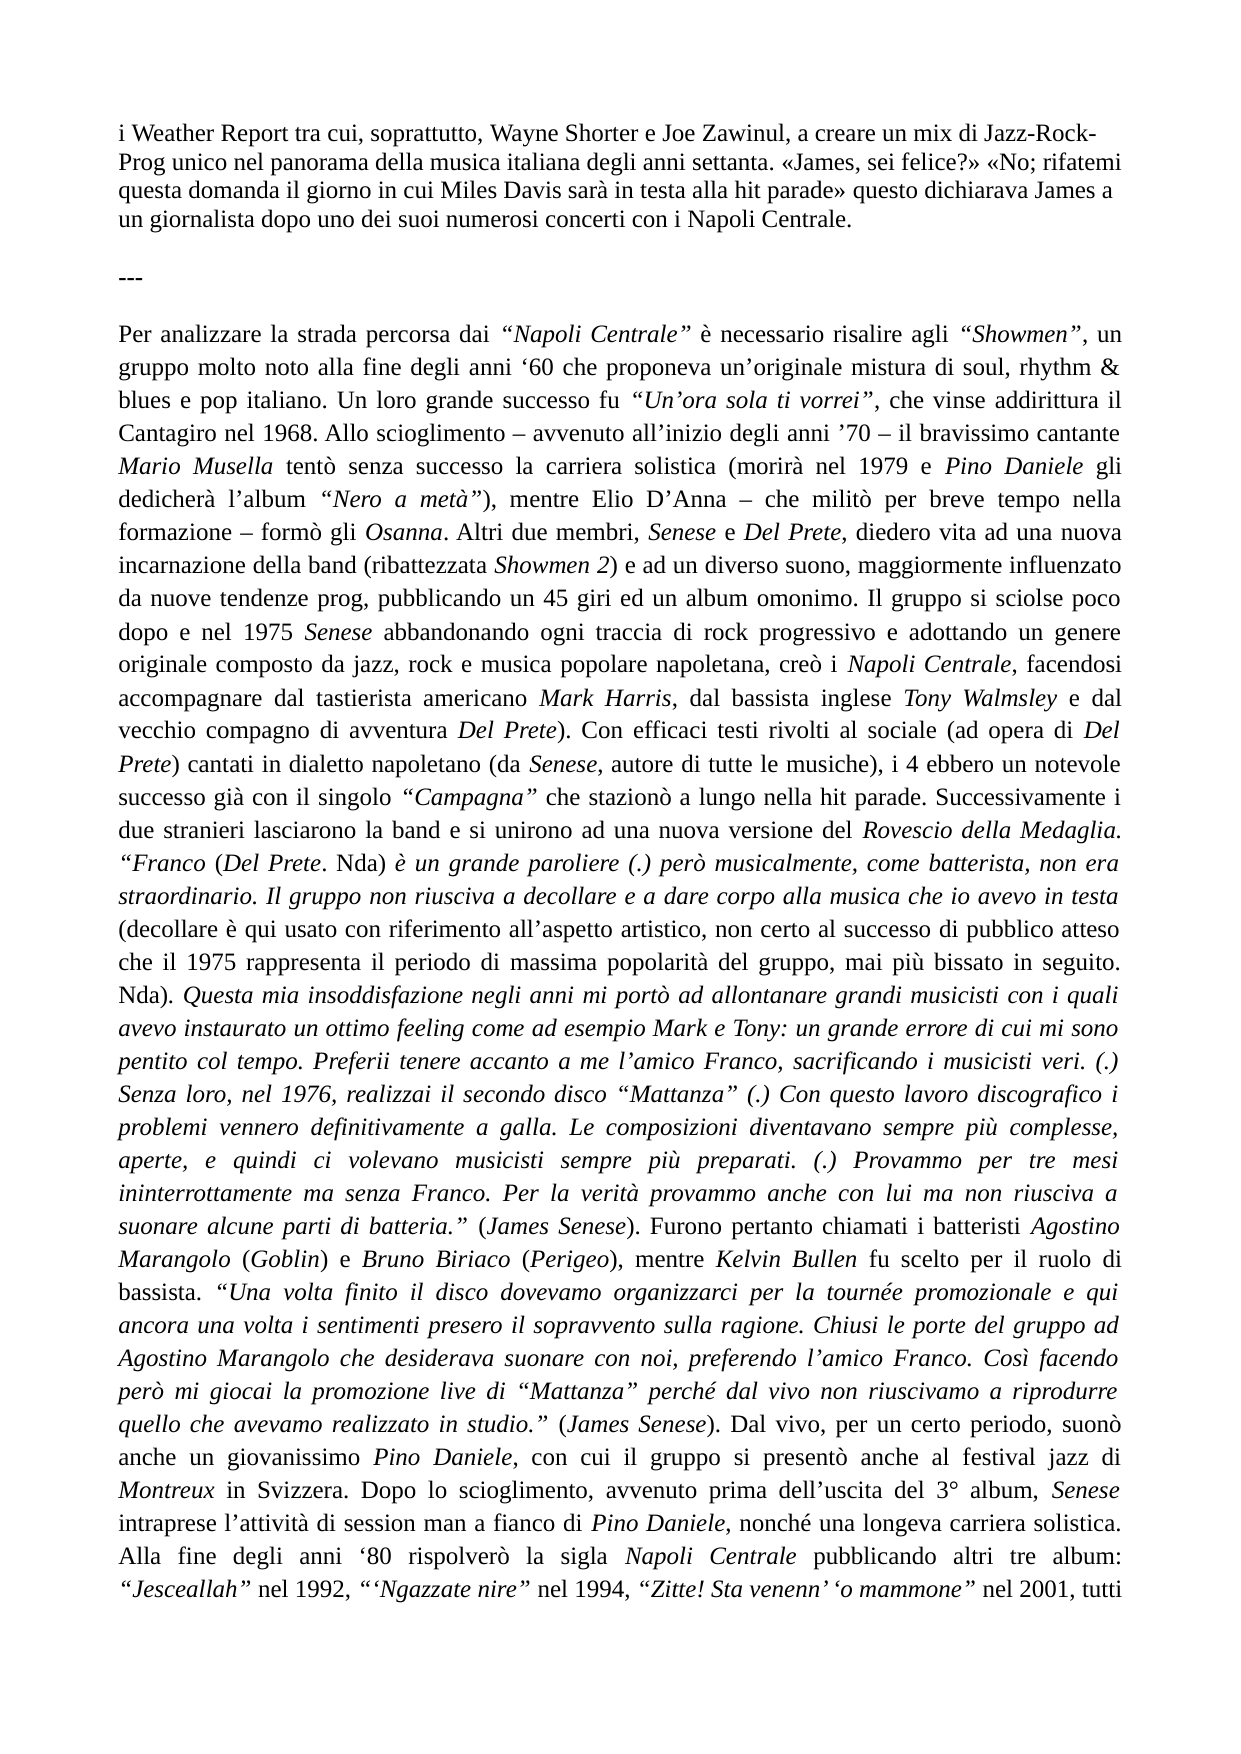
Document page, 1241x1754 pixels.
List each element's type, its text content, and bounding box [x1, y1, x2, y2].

text --- [118, 262, 1122, 291]
text i Weather Report tra cui, soprattutto, Wayne Shorter e Joe Zawinul, a creare un mix di Jazz-Rock-Prog unico nel panorama della musica italiana degli anni settanta. «James, sei felice?» «No; rifatemi questa domanda il giorno in cui Miles Davis sarà in testa alla hit parade» questo dichiarava James a un giornalista dopo uno dei suoi numerosi concerti con i Napoli Centrale. [118, 118, 1122, 233]
text Per analizzare la strada percorsa dai “Napoli Centrale” è necessario risalire agli “Showmen”, un gruppo molto noto alla fine degli anni ‘60 che proponeva un’originale mistura di soul, rhythm & blues e pop italiano. Un loro grande successo fu “Un’ora sola ti vorrei”, che vinse addirittura il Cantagiro nel 1968. Allo scioglimento – avvenuto all’inizio degli anni ’70 – il bravissimo cantante Mario Musella tentò senza successo la carriera solistica (morirà nel 1979 e Pino Daniele gli dedicherà l’album “Nero a metà”), mentre Elio D’Anna – che militò per breve tempo nella formazione – formò gli Osanna. Altri due membri, Senese e Del Prete, diedero vita ad una nuova incarnazione della band (ribattezzata Showmen 2) e ad un diverso suono, maggiormente influenzato da nuove tendenze prog, pubblicando un 45 giri ed un album omonimo. Il gruppo si sciolse poco dopo e nel 1975 Senese abbandonando ogni traccia di rock progressivo e adottando un genere originale composto da jazz, rock e musica popolare napoletana, creò i Napoli Centrale, facendosi accompagnare dal tastierista americano Mark Harris, dal bassista inglese Tony Walmsley e dal vecchio compagno di avventura Del Prete). Con efficaci testi rivolti al sociale (ad opera di Del Prete) cantati in dialetto napoletano (da Senese, autore di tutte le musiche), i 4 ebbero un notevole successo già con il singolo “Campagna” che stazionò a lungo nella hit parade. Successivamente i due stranieri lasciarono la band e si unirono ad una nuova versione del Rovescio della Medaglia. “Franco (Del Prete. Nda) è un grande paroliere (.) però musicalmente, come batterista, non era straordinario. Il gruppo non riusciva a decollare e a dare corpo alla musica che io avevo in testa (decollare è qui usato con riferimento all’aspetto artistico, non certo al successo di pubblico atteso che il 1975 rappresenta il periodo di massima popolarità del gruppo, mai più bissato in seguito. Nda). Questa mia insoddisfazione negli anni mi portò ad allontanare grandi musicisti con i quali avevo instaurato un ottimo feeling come ad esempio Mark e Tony: un grande errore di cui mi sono pentito col tempo. Preferii tenere accanto a me l’amico Franco, sacrificando i musicisti veri. (.) Senza loro, nel 1976, realizzai il secondo disco “Mattanza” (.) Con questo lavoro discografico i problemi vennero definitivamente a galla. Le composizioni diventavano sempre più complesse, aperte, e quindi ci volevano musicisti sempre più preparati. (.) Provammo per tre mesi ininterrottamente ma senza Franco. Per la verità provammo anche con lui ma non riusciva a suonare alcune parti di batteria.” (James Senese). Furono pertanto chiamati i batteristi Agostino Marangolo (Goblin) e Bruno Biriaco (Perigeo), mentre Kelvin Bullen fu scelto per il ruolo di bassista. “Una volta finito il disco dovevamo organizzarci per la tournée promozionale e qui ancora una volta i sentimenti presero il sopravvento sulla ragione. Chiusi le porte del gruppo ad Agostino Marangolo che desiderava suonare con noi, preferendo l’amico Franco. Così facendo però mi giocai la promozione live di “Mattanza” perché dal vivo non riuscivamo a riprodurre quello che avevamo realizzato in studio.” (James Senese). Dal vivo, per un certo periodo, suonò anche un giovanissimo Pino Daniele, con cui il gruppo si presentò anche al festival jazz di Montreux in Svizzera. Dopo lo scioglimento, avvenuto prima dell’uscita del 3° album, Senese intraprese l’attività di session man a fianco di Pino Daniele, nonché una longeva carriera solistica. Alla fine degli anni ‘80 rispolverò la sigla Napoli Centrale pubblicando altri tre album: “Jesceallah” nel 1992, “‘Ngazzate nire” nel 1994, “Zitte! Sta venenn’ ‘o mammone” nel 2001, tutti [118, 319, 1122, 1603]
